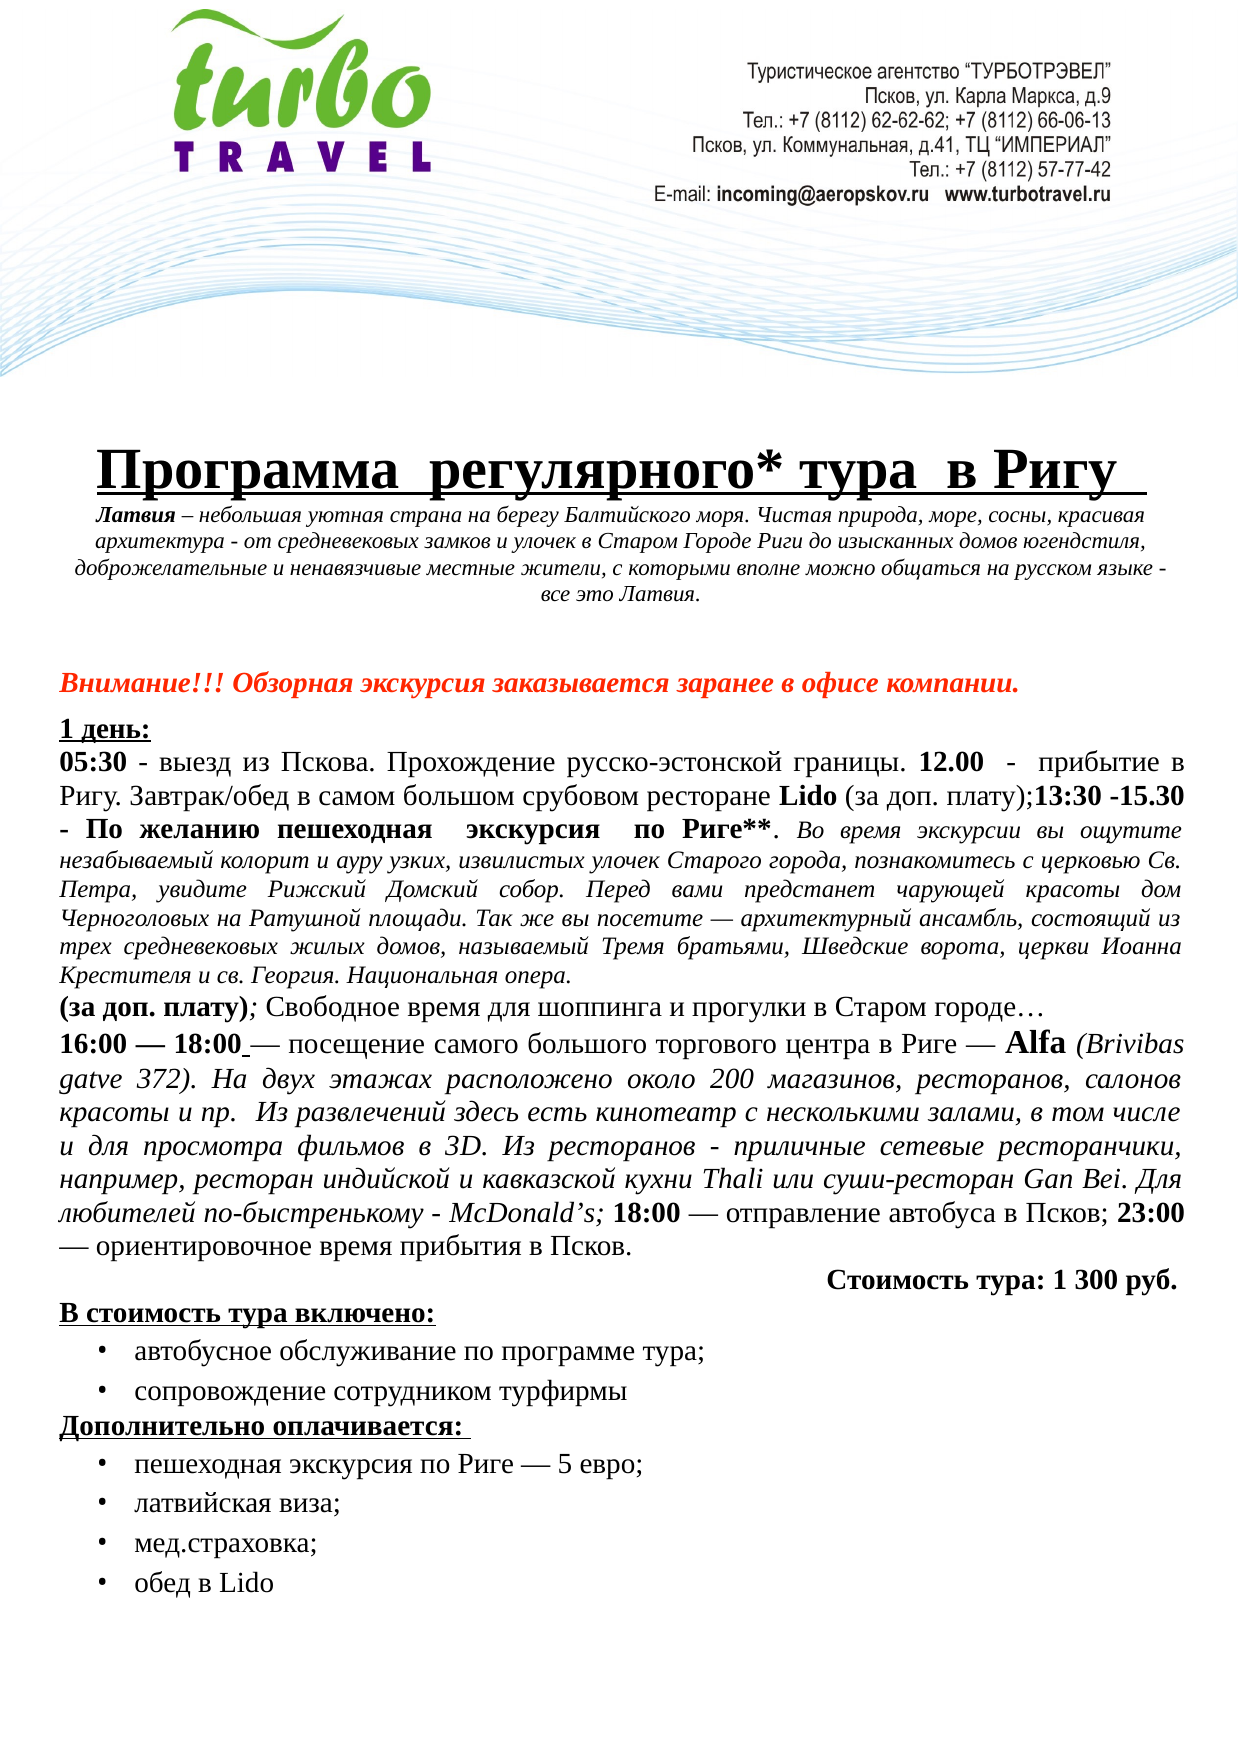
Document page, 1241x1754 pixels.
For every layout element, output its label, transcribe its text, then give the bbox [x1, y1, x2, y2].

list пешеходная экскурсия по Риге — 5 евро; [97, 1442, 1185, 1482]
text Внимание!!! Обзорная экскурсия заказывается заранее в офисе компании. [59, 665, 1185, 698]
text Программа регулярного* тура в Ригу [59, 434, 1185, 501]
text 16:00 — 18:00 — посещение самого большого торгового центра в Риге — Alfa (Brivibas gatve 372). На двух этажах расположено около 200 магазинов, ресторанов, салонов красоты и пр. Из развлечений здесь есть кинотеатр с несколькими залами, в том числе и для просмотра фильмов в 3D. Из ресторанов - приличные сетевые ресторанчики, например, ресторан индийской и кавказской кухни Thali или суши-ресторан Gan Bei. Для любителей по-быстренькому - McDonald’s; 18:00 — отправление автобуса в Псков; 23:00 — ориентировочное время прибытия в Псков. [59, 1022, 1185, 1262]
picture [0, 9, 1238, 377]
list автобусное обслуживание по программе тура; [97, 1329, 1185, 1369]
text Дополнительно оплачивается: [59, 1408, 1185, 1442]
list латвийская виза; [97, 1482, 1185, 1521]
text Латвия – небольшая уютная страна на берегу Балтийского моря. Чистая природа, море, сосны, красивая архитектура - от средневековых замков и улочек в Старом Городе Риги до изысканных домов югендстиля, доброжелательные и ненавязчивые местные жители, с которыми вполне можно общаться на русском языке - все это Латвия. [59, 501, 1185, 606]
text Стоимость тура: 1 300 руб. [59, 1262, 1185, 1296]
text В стоимость тура включено: [59, 1296, 1185, 1329]
text (за доп. плату); Свободное время для шоппинга и прогулки в Старом городе… [59, 989, 1185, 1022]
list обед в Lido [97, 1561, 1185, 1601]
text 1 день: [59, 711, 1185, 744]
list сопровождение сотрудником турфирмы [97, 1369, 1185, 1408]
list мед.страховка; [97, 1521, 1185, 1561]
text 05:30 - выезд из Пскова. Прохождение русско-эстонской границы. 12.00 - прибытие в Ригу. Завтрак/обед в самом большом срубовом ресторане Lido (за доп. плату);13:30 -15.30 - По желанию пешеходная экскурсия по Риге**. Во время экскурсии вы ощутите незабываемый колорит и ауру узких, извилистых улочек Старого города, познакомитесь с церковью Св. Петра, увидите Рижский Домский собор. Перед вами предстанет чарующей красоты дом Черноголовых на Ратушной площади. Так же вы посетите — архитектурный ансамбль, состоящий из трех средневековых жилых домов, называемый Тремя братьями, Шведские ворота, церкви Иоанна Крестителя и св. Георгия. Национальная опера. [59, 744, 1185, 989]
